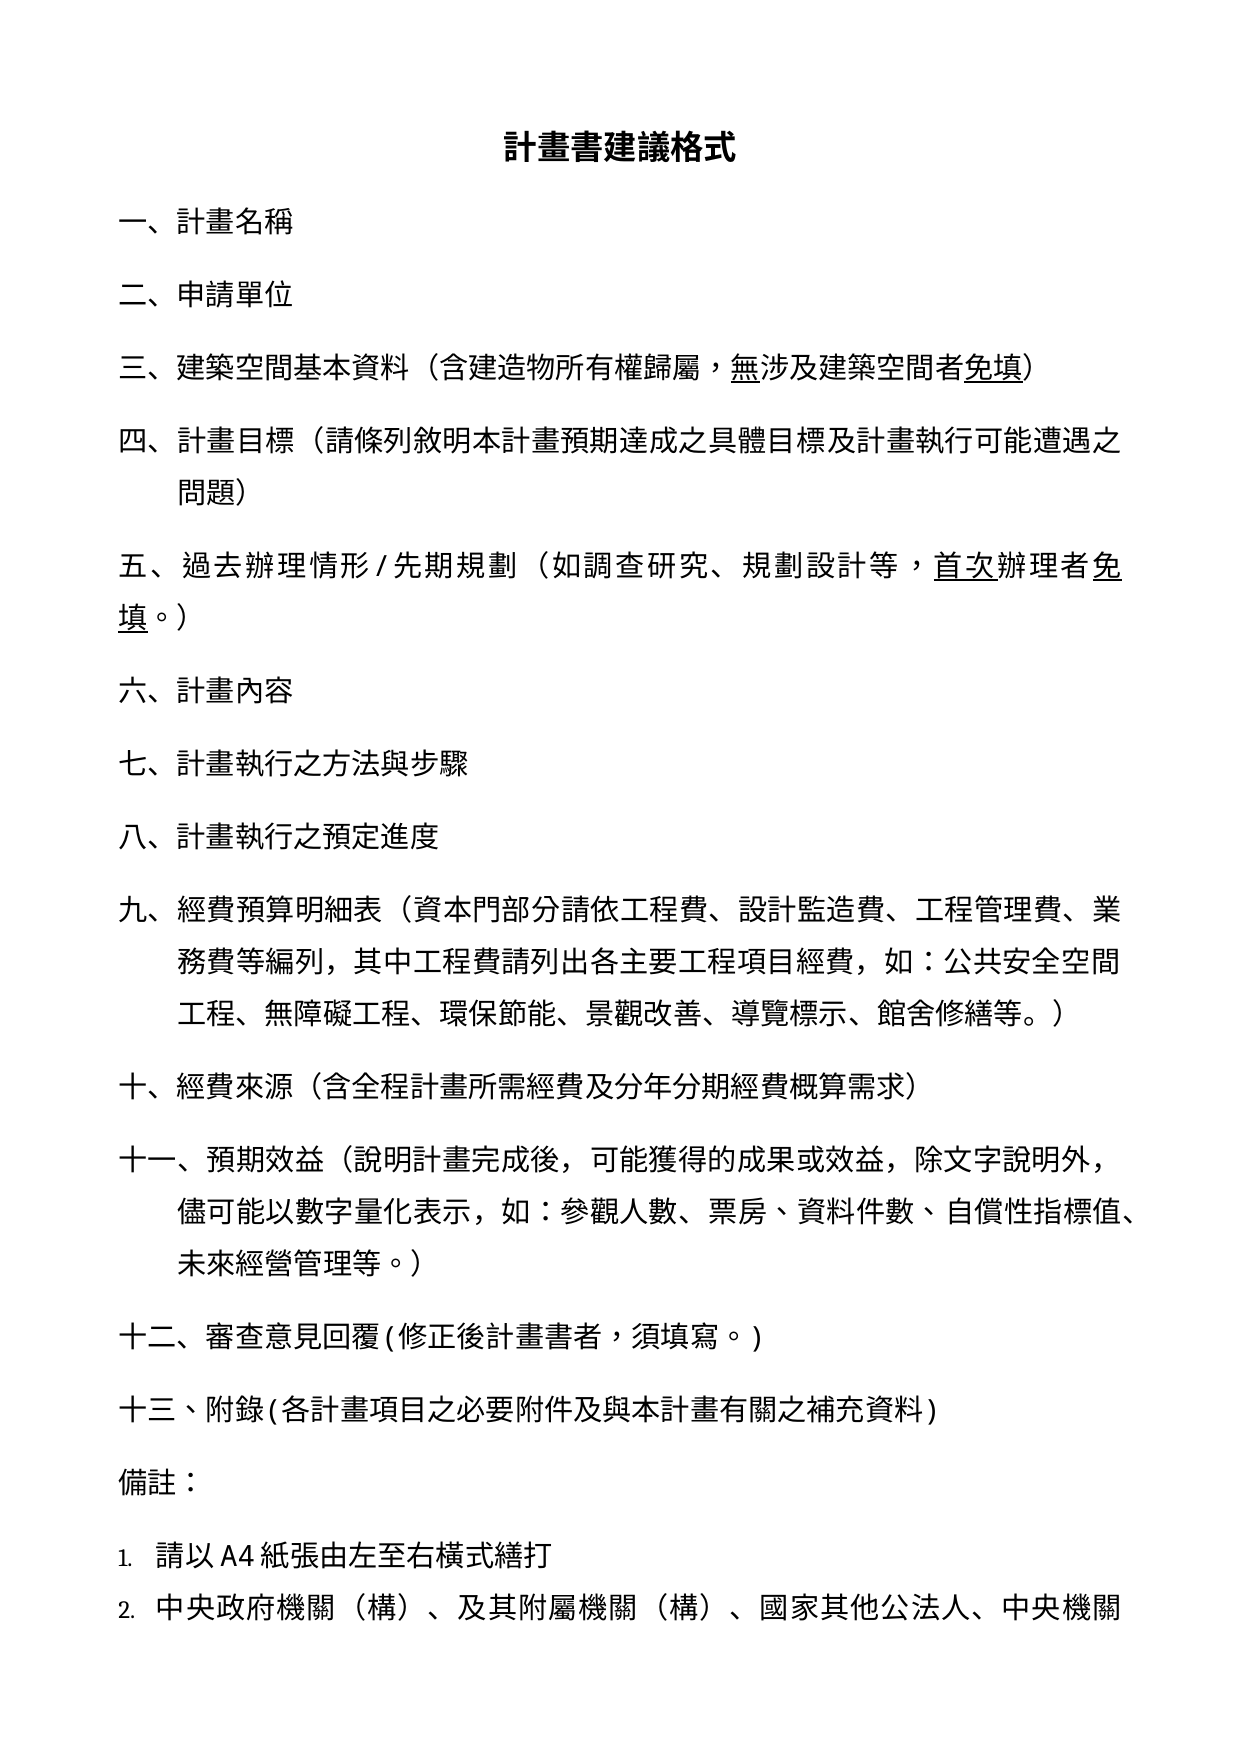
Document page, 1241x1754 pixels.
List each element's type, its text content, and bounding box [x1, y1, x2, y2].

text 七、計畫執行之方法與步驟 [118, 733, 1122, 785]
text 計畫書建議格式 [118, 118, 1122, 170]
text 六、計畫內容 [118, 660, 1122, 712]
text 十、經費來源（含全程計畫所需經費及分年分期經費概算需求） [118, 1056, 1122, 1108]
text 一、計畫名稱 [118, 191, 1122, 243]
text 十一、預期效益（說明計畫完成後，可能獲得的成果或效益，除文字說明外，儘可能以數字量化表示，如：參觀人數、票房、資料件數、自償性指標值、未來經營管理等。） [118, 1128, 1122, 1285]
text 十三、附錄(各計畫項目之必要附件及與本計畫有關之補充資料) [118, 1378, 1122, 1431]
text 備註： [118, 1451, 1122, 1503]
list 請以A4紙張由左至右橫式繕打 [118, 1524, 1122, 1576]
list 中央政府機關（構）、及其附屬機關（構）、國家其他公法人、中央機關 [118, 1576, 1122, 1628]
text 八、計畫執行之預定進度 [118, 806, 1122, 858]
text 十二、審查意見回覆(修正後計畫書者，須填寫。) [118, 1306, 1122, 1358]
text 三、建築空間基本資料（含建造物所有權歸屬，無涉及建築空間者免填） [118, 337, 1122, 389]
text 九、經費預算明細表（資本門部分請依工程費、設計監造費、工程管理費、業務費等編列，其中工程費請列出各主要工程項目經費，如：公共安全空間工程、無障礙工程、環保節能、景觀改善、導覽標示、館舍修繕等。） [118, 878, 1122, 1035]
text 四、計畫目標（請條列敘明本計畫預期達成之具體目標及計畫執行可能遭遇之問題） [118, 410, 1122, 514]
text 五、過去辦理情形/先期規劃（如調查研究、規劃設計等，首次辦理者免填。） [118, 535, 1122, 639]
text 二、申請單位 [118, 264, 1122, 316]
